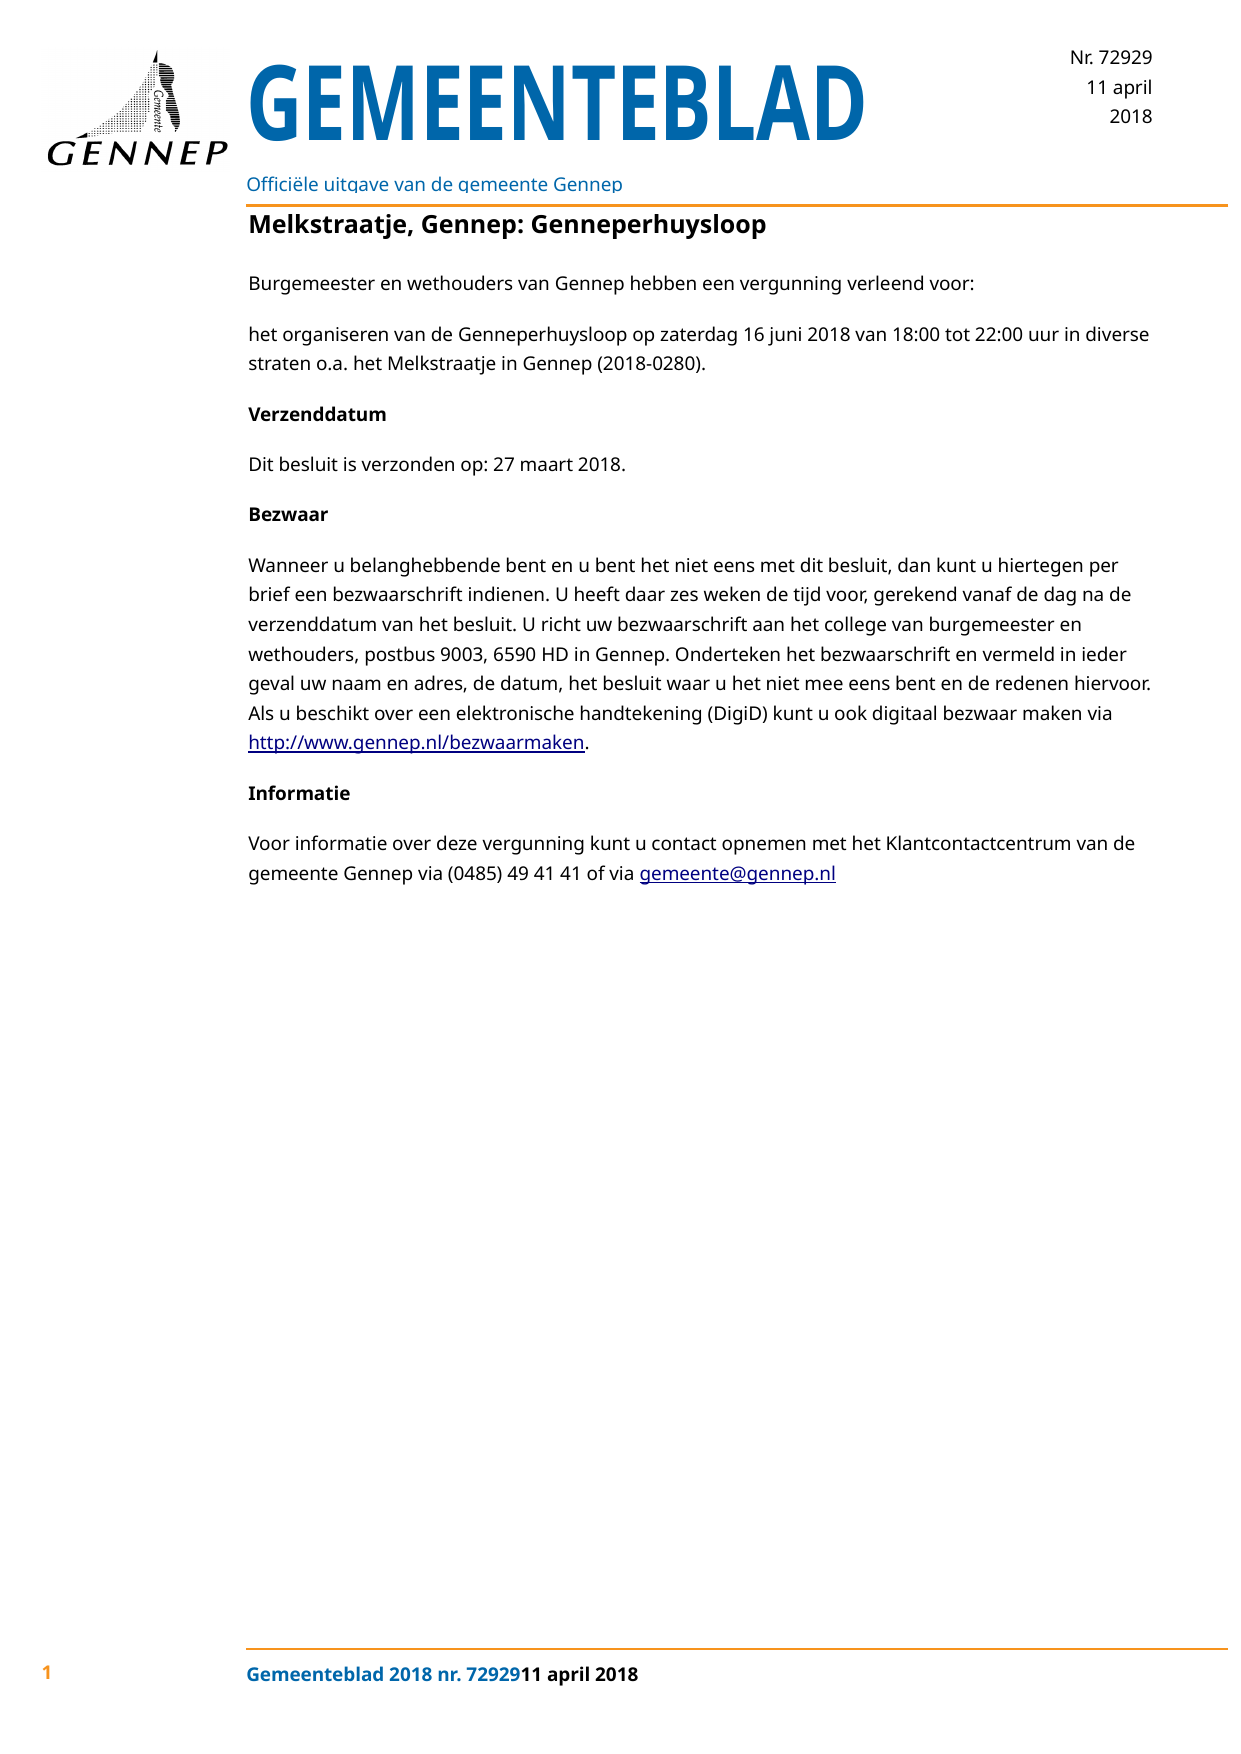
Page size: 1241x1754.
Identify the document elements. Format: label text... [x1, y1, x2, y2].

text Melkstraatje, Gennep: Genneperhuysloop [248, 207, 1152, 241]
text Voor informatie over deze vergunning kunt u contact opnemen met het Klantcontactcentrum van de gemeente Gennep via (0485) 49 41 41 of via gemeente@gennep.nl [248, 830, 1152, 886]
text Wanneer u belanghebbende bent en u bent het niet eens met dit besluit, dan kunt u hiertegen per brief een bezwaarschrift indienen. U heeft daar zes weken de tijd voor, gerekend vanaf de dag na de verzenddatum van het besluit. U richt uw bezwaarschrift aan het college van burgemeester en wethouders, postbus 9003, 6590 HD in Gennep. Onderteken het bezwaarschrift en vermeld in ieder geval uw naam en adres, de datum, het besluit waar u het niet mee eens bent en de redenen hiervoor. Als u beschikt over een elektronische handtekening (DigiD) kunt u ook digitaal bezwaar maken via http://www.gennep.nl/bezwaarmaken. [248, 552, 1152, 755]
text Burgemeester en wethouders van Gennep hebben een vergunning verleend voor: [248, 270, 1152, 296]
picture [41, 47, 231, 172]
text het organiseren van de Genneperhuysloop op zaterdag 16 juni 2018 van 18:00 tot 22:00 uur in diverse straten o.a. het Melkstraatje in Gennep (2018-0280). [248, 321, 1152, 376]
text Verzenddatum [248, 401, 1152, 426]
text Dit besluit is verzonden op: 27 maart 2018. [248, 451, 1152, 477]
text Informatie [248, 780, 1152, 806]
text Bezwaar [248, 502, 1152, 527]
